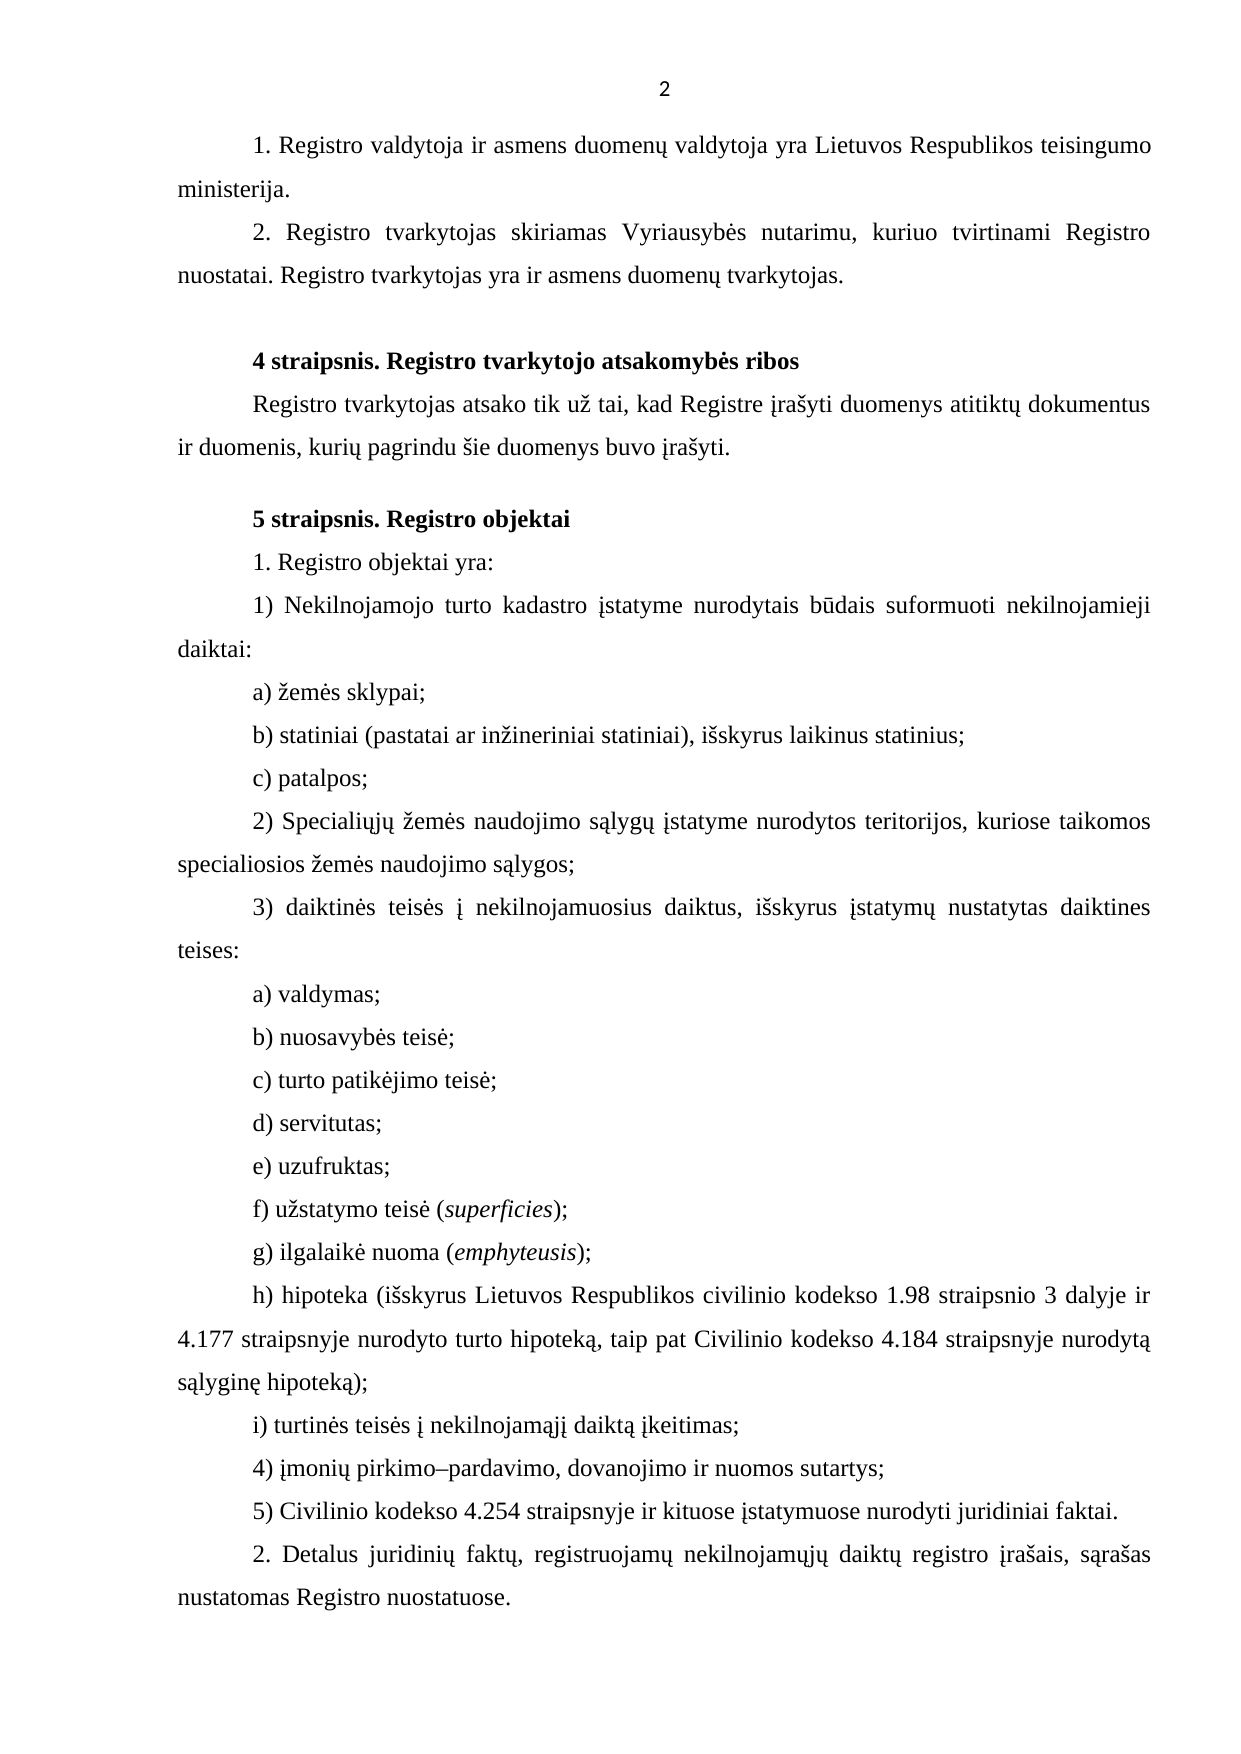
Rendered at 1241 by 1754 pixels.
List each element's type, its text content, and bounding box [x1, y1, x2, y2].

text 1. Registro objektai yra: [177, 547, 1152, 576]
text 3) daiktinės teisės į nekilnojamuosius daiktus, išskyrus įstatymų nustatytas daiktines teises: [177, 892, 1152, 964]
text e) uzufruktas; [177, 1151, 1152, 1180]
text 1) Nekilnojamojo turto kadastro įstatyme nurodytais būdais suformuoti nekilnojamieji daiktai: [177, 591, 1152, 662]
text 1. Registro valdytoja ir asmens duomenų valdytoja yra Lietuvos Respublikos teisingumo ministerija. [177, 131, 1152, 202]
text 2) Specialiųjų žemės naudojimo sąlygų įstatyme nurodytos teritorijos, kuriose taikomos specialiosios žemės naudojimo sąlygos; [177, 806, 1152, 878]
text 5) Civilinio kodekso 4.254 straipsnyje ir kituose įstatymuose nurodyti juridiniai faktai. [177, 1496, 1152, 1525]
text h) hipoteka (išskyrus Lietuvos Respublikos civilinio kodekso 1.98 straipsnio 3 dalyje ir 4.177 straipsnyje nurodyto turto hipoteką, taip pat Civilinio kodekso 4.184 straipsnyje nurodytą sąlyginę hipoteką); [177, 1281, 1152, 1396]
text a) valdymas; [177, 979, 1152, 1007]
text f) užstatymo teisė (superficies); [177, 1194, 1152, 1223]
text 2. Registro tvarkytojas skiriamas Vyriausybės nutarimu, kuriuo tvirtinami Registro nuostatai. Registro tvarkytojas yra ir asmens duomenų tvarkytojas. [177, 217, 1152, 289]
text 4) įmonių pirkimo–pardavimo, dovanojimo ir nuomos sutartys; [177, 1453, 1152, 1482]
text d) servitutas; [177, 1108, 1152, 1137]
text 5 straipsnis. Registro objektai [177, 504, 1152, 533]
text b) statiniai (pastatai ar inžineriniai statiniai), išskyrus laikinus statinius; [177, 720, 1152, 749]
text g) ilgalaikė nuoma (emphyteusis); [177, 1237, 1152, 1266]
text Registro tvarkytojas atsako tik už tai, kad Registre įrašyti duomenys atitiktų dokumentus ir duomenis, kurių pagrindu šie duomenys buvo įrašyti. [177, 389, 1152, 461]
text 4 straipsnis. Registro tvarkytojo atsakomybės ribos [177, 346, 1152, 375]
text c) turto patikėjimo teisė; [177, 1065, 1152, 1094]
text a) žemės sklypai; [177, 677, 1152, 706]
text i) turtinės teisės į nekilnojamąjį daiktą įkeitimas; [177, 1410, 1152, 1439]
text 2. Detalus juridinių faktų, registruojamų nekilnojamųjų daiktų registro įrašais, sąrašas nustatomas Registro nuostatuose. [177, 1539, 1152, 1611]
text b) nuosavybės teisė; [177, 1022, 1152, 1051]
text c) patalpos; [177, 763, 1152, 792]
